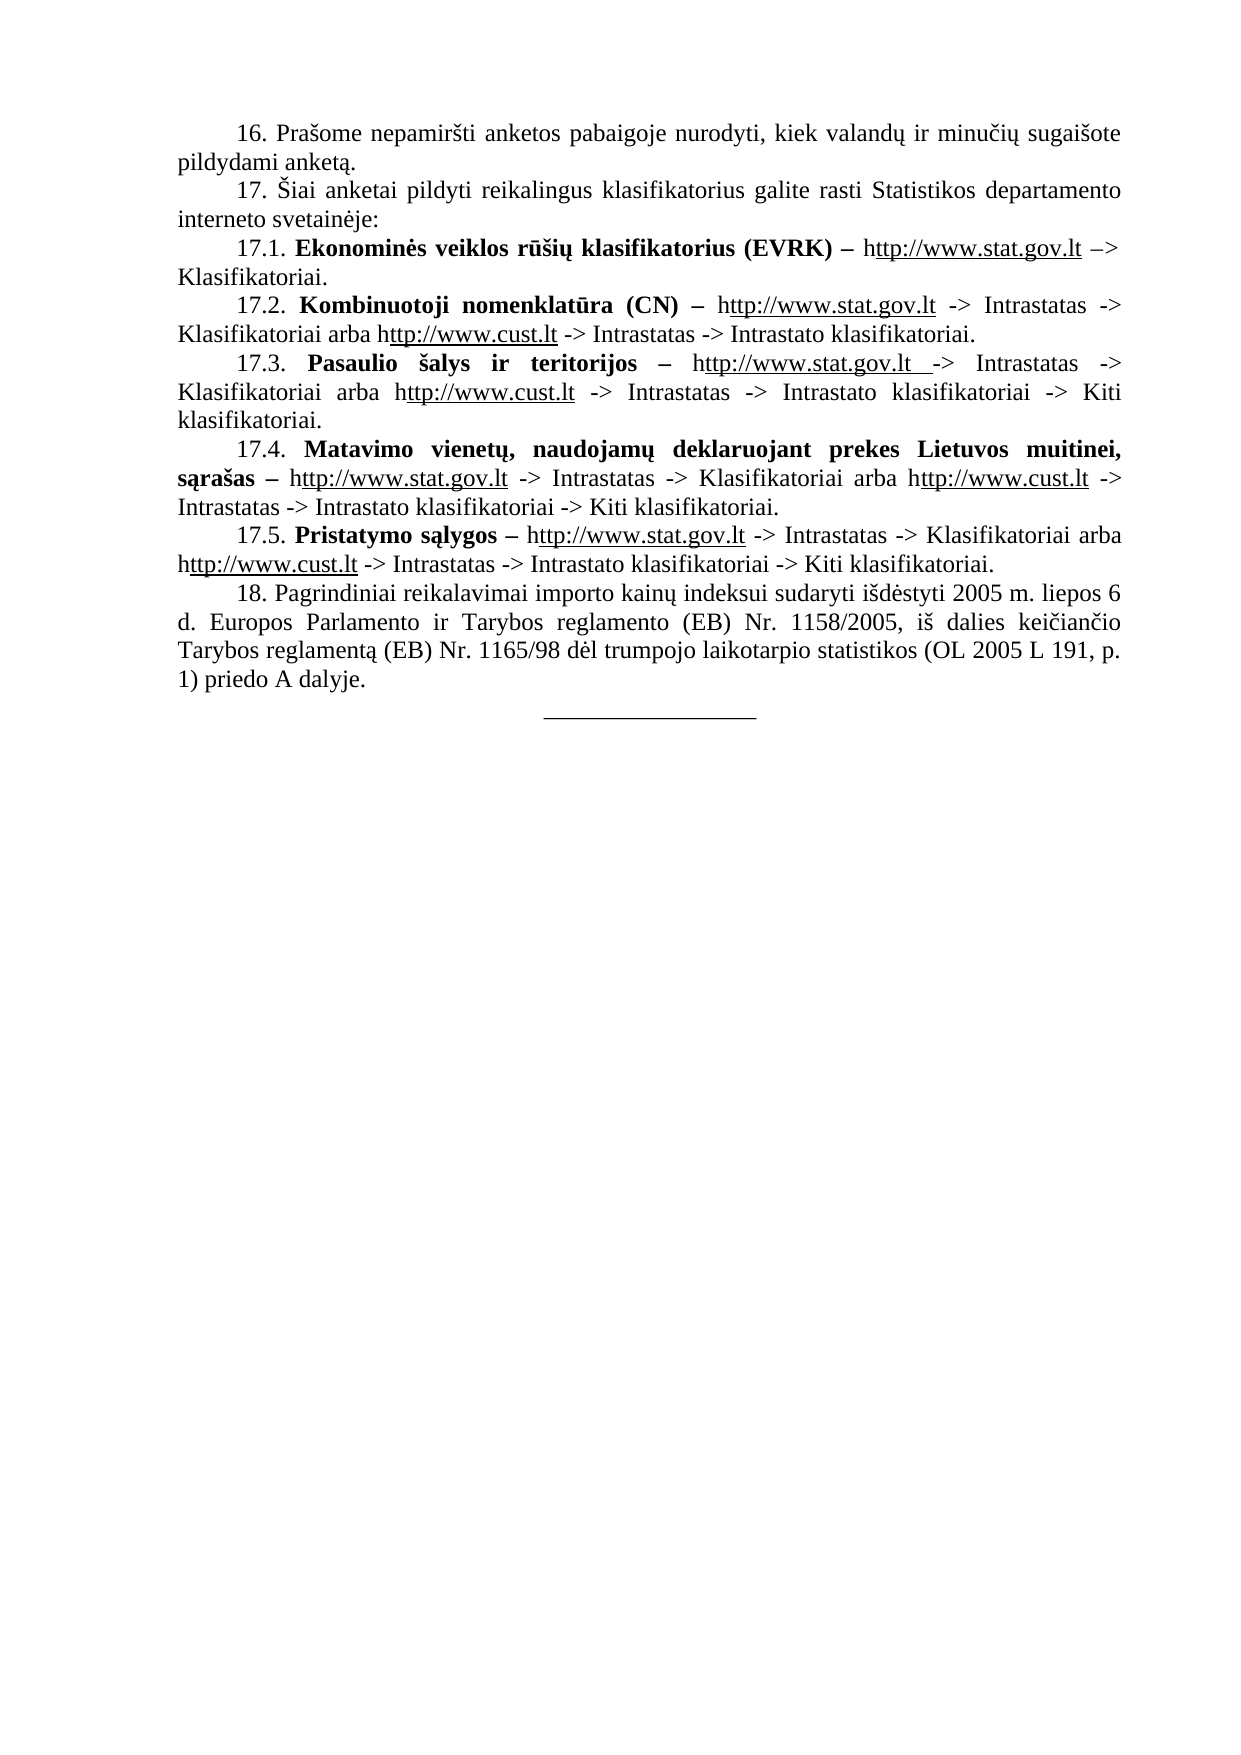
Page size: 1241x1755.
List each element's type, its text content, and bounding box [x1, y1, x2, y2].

text _________________ [177, 693, 1122, 722]
text 18. Pagrindiniai reikalavimai importo kainų indeksui sudaryti išdėstyti 2005 m. liepos 6 d. Europos Parlamento ir Tarybos reglamento (EB) Nr. 1158/2005, iš dalies keičiančio Tarybos reglamentą (EB) Nr. 1165/98 dėl trumpojo laikotarpio statistikos (OL 2005 L 191, p. 1) priedo A dalyje. [177, 578, 1122, 693]
text 17.2. Kombinuotoji nomenklatūra (CN) – http://www.stat.gov.lt -> Intrastatas -> Klasifikatoriai arba http://www.cust.lt -> Intrastatas -> Intrastato klasifikatoriai. [177, 291, 1122, 348]
text 17.1. Ekonominės veiklos rūšių klasifikatorius (EVRK) – http://www.stat.gov.lt –> Klasifikatoriai. [177, 233, 1122, 291]
text 17.5. Pristatymo sąlygos – http://www.stat.gov.lt -> Intrastatas -> Klasifikatoriai arba http://www.cust.lt -> Intrastatas -> Intrastato klasifikatoriai -> Kiti klasifikatoriai. [177, 521, 1122, 578]
text 17. Šiai anketai pildyti reikalingus klasifikatorius galite rasti Statistikos departamento interneto svetainėje: [177, 176, 1122, 233]
text 17.4. Matavimo vienetų, naudojamų deklaruojant prekes Lietuvos muitinei, sąrašas – http://www.stat.gov.lt -> Intrastatas -> Klasifikatoriai arba http://www.cust.lt -> Intrastatas -> Intrastato klasifikatoriai -> Kiti klasifikatoriai. [177, 434, 1122, 521]
text 17.3. Pasaulio šalys ir teritorijos – http://www.stat.gov.lt -> Intrastatas -> Klasifikatoriai arba http://www.cust.lt -> Intrastatas -> Intrastato klasifikatoriai -> Kiti klasifikatoriai. [177, 348, 1122, 434]
text 16. Prašome nepamiršti anketos pabaigoje nurodyti, kiek valandų ir minučių sugaišote pildydami anketą. [177, 118, 1122, 176]
